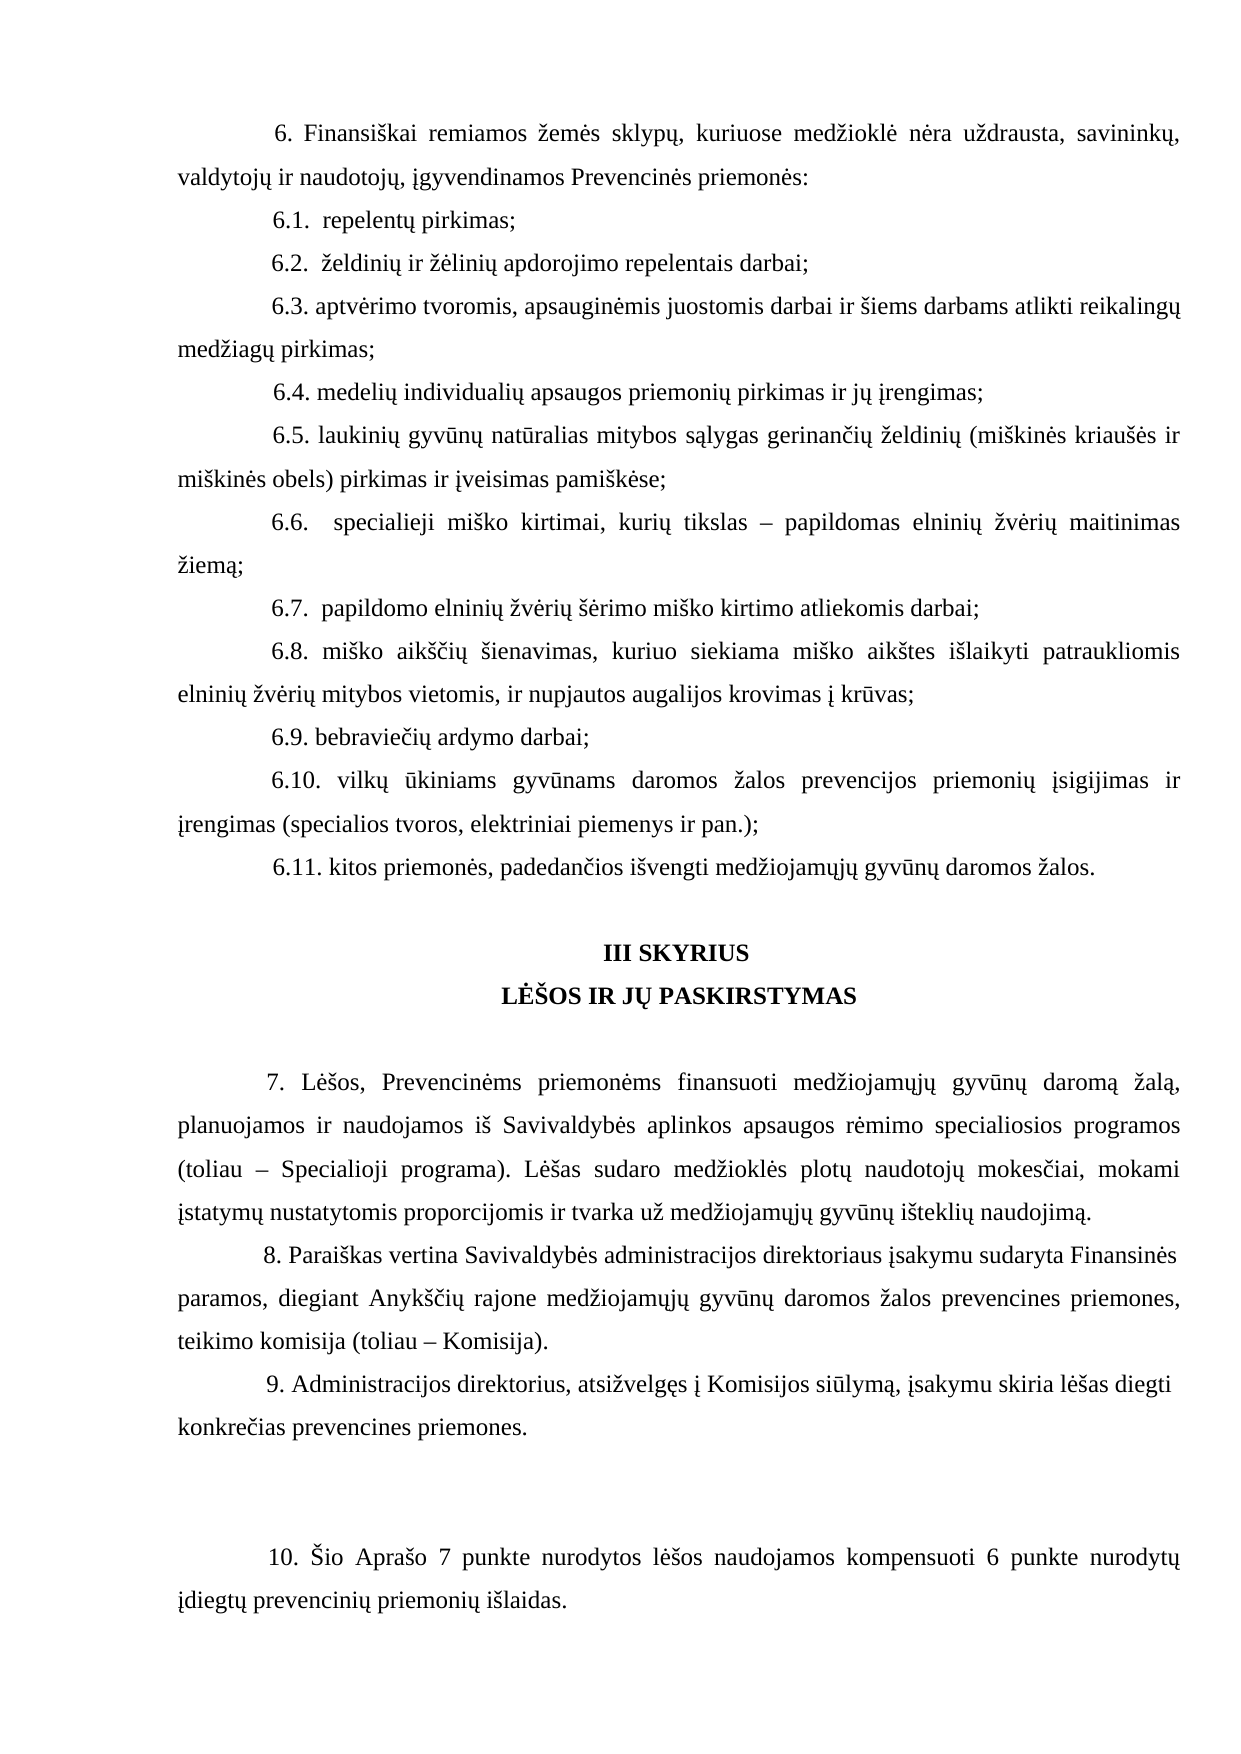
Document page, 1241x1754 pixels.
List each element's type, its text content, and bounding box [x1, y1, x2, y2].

text 6.6. specialieji miško kirtimai, kurių tikslas – papildomas elninių žvėrių maitinimas žiemą; [177, 507, 1181, 579]
text 6. Finansiškai remiamos žemės sklypų, kuriuose medžioklė nėra uždrausta, savininkų, valdytojų ir naudotojų, įgyvendinamos Prevencinės priemonės: [177, 118, 1181, 190]
text 10. Šio Aprašo 7 punkte nurodytos lėšos naudojamos kompensuoti 6 punkte nurodytų įdiegtų prevencinių priemonių išlaidas. [177, 1542, 1181, 1614]
text 7. Lėšos, Prevencinėms priemonėms finansuoti medžiojamųjų gyvūnų daromą žalą, planuojamos ir naudojamos iš Savivaldybės aplinkos apsaugos rėmimo specialiosios programos (toliau – Specialioji programa). Lėšas sudaro medžioklės plotų naudotojų mokesčiai, mokami įstatymų nustatytomis proporcijomis ir tvarka už medžiojamųjų gyvūnų išteklių naudojimą. [177, 1067, 1181, 1226]
text 6.7. papildomo elninių žvėrių šėrimo miško kirtimo atliekomis darbai; [177, 593, 1181, 622]
text 6.8. miško aikščių šienavimas, kuriuo siekiama miško aikštes išlaikyti patraukliomis elninių žvėrių mitybos vietomis, ir nupjautos augalijos krovimas į krūvas; [177, 636, 1181, 708]
text 6.4. medelių individualių apsaugos priemonių pirkimas ir jų įrengimas; [177, 377, 1181, 406]
text 6.9. bebraviečių ardymo darbai; [177, 722, 1181, 751]
text 8. Paraiškas vertina Savivaldybės administracijos direktoriaus įsakymu sudaryta Finansinės [263, 1240, 1181, 1269]
text LĖŠOS IR JŲ PASKIRSTYMAS [177, 981, 1181, 1010]
text 6.2. želdinių ir žėlinių apdorojimo repelentais darbai; [177, 248, 1181, 277]
text 9. Administracijos direktorius, atsižvelgęs į Komisijos siūlymą, įsakymu skiria lėšas diegti [266, 1369, 1181, 1398]
text paramos, diegiant Anykščių rajone medžiojamųjų gyvūnų daromos žalos prevencines priemones, teikimo komisija (toliau – Komisija). [177, 1283, 1181, 1355]
text 6.5. laukinių gyvūnų natūralias mitybos sąlygas gerinančių želdinių (miškinės kriaušės ir miškinės obels) pirkimas ir įveisimas pamiškėse; [177, 420, 1181, 492]
text 6.10. vilkų ūkiniams gyvūnams daromos žalos prevencijos priemonių įsigijimas ir įrengimas (specialios tvoros, elektriniai piemenys ir pan.); [177, 766, 1181, 837]
text 6.1. repelentų pirkimas; [177, 205, 1181, 233]
text III SKYRIUS [177, 938, 1181, 967]
text 6.3. aptvėrimo tvoromis, apsauginėmis juostomis darbai ir šiems darbams atlikti reikalingų medžiagų pirkimas; [177, 291, 1181, 363]
text 6.11. kitos priemonės, padedančios išvengti medžiojamųjų gyvūnų daromos žalos. [177, 852, 1181, 881]
text konkrečias prevencines priemones. [177, 1412, 1181, 1441]
